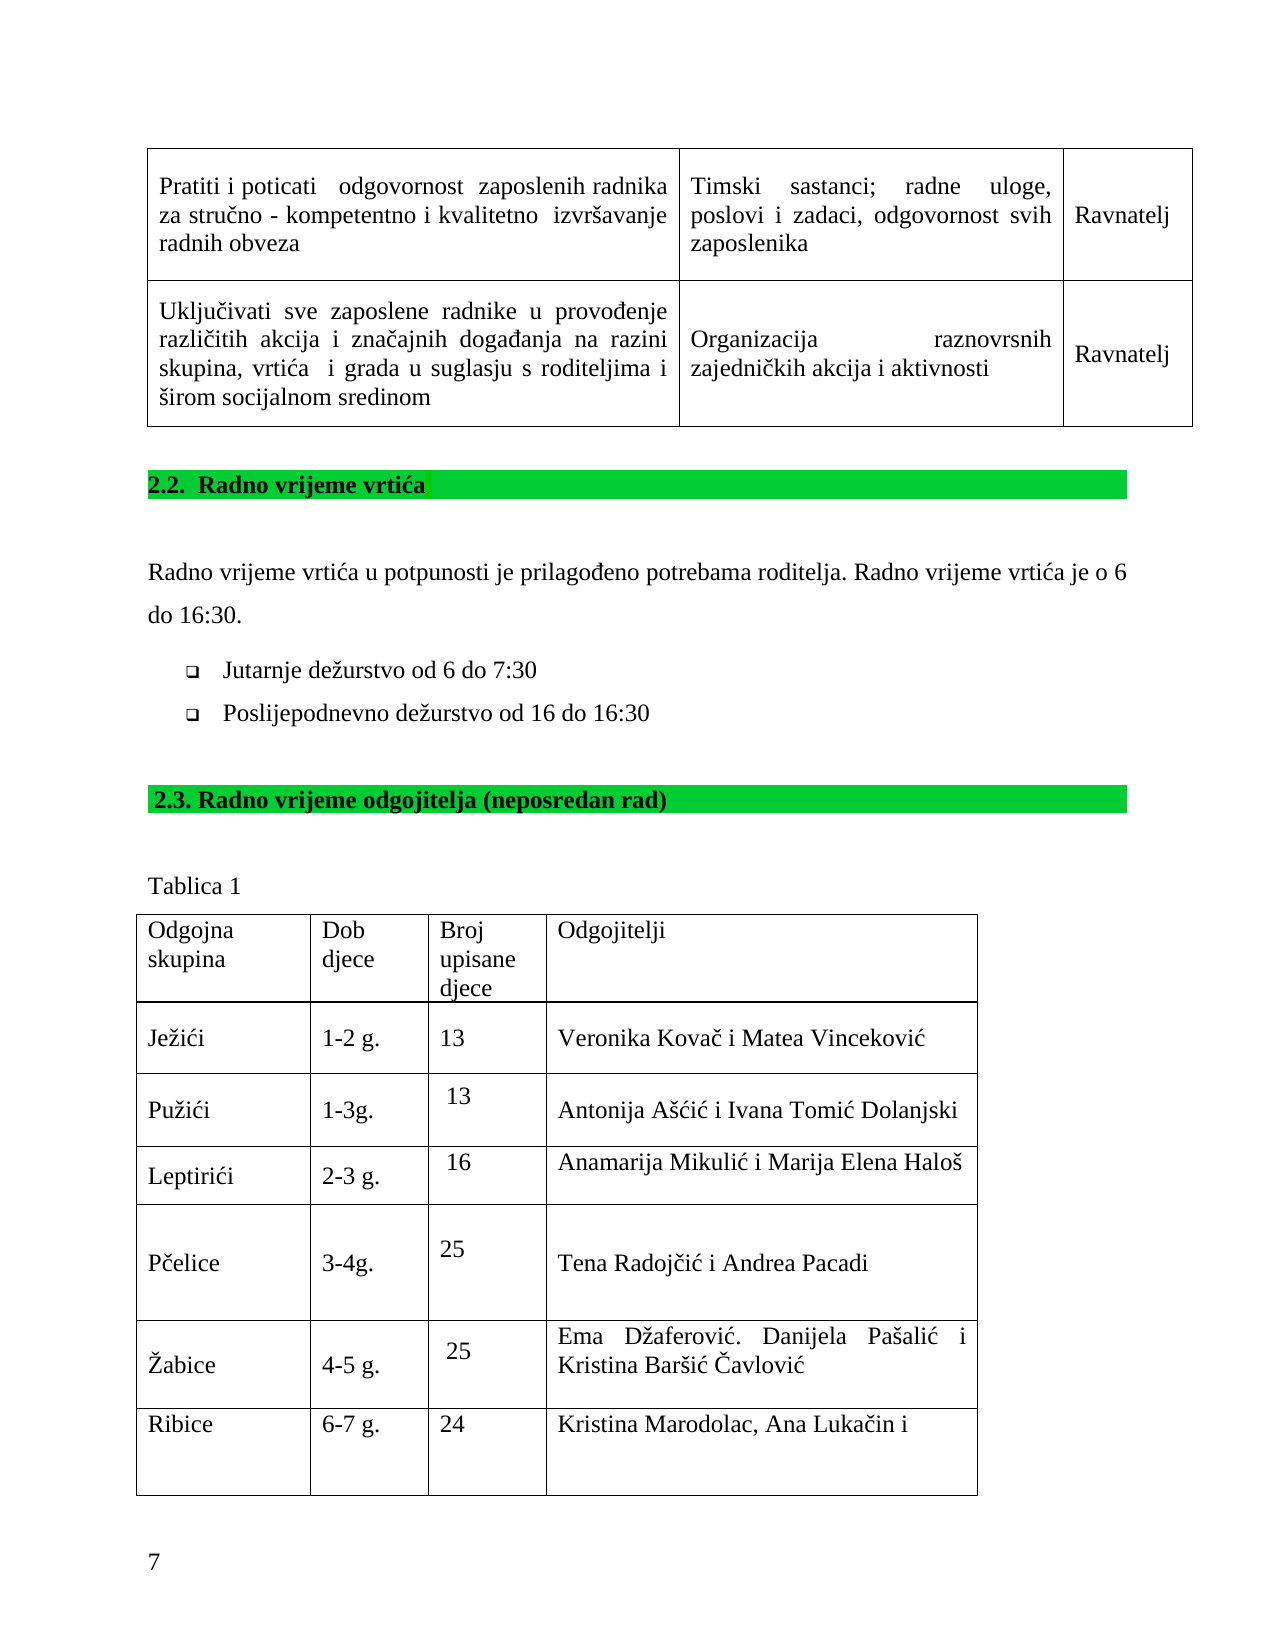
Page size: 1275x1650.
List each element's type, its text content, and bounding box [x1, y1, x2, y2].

table_header Odgojitelji [547, 915, 977, 1001]
table_cell 6-7 g. [311, 1409, 428, 1495]
table_cell 25 [429, 1321, 546, 1408]
table_cell Timski sastanci; radne uloge, poslovi i zadaci, odgovornost svih zaposlenika [680, 149, 1063, 279]
table_cell Pužići [137, 1074, 310, 1146]
table_header Odgojna skupina [137, 915, 310, 1001]
table_cell Ema Džaferović. Danijela Pašalić i Kristina Baršić Čavlović [547, 1321, 977, 1408]
table_cell 3-4g. [311, 1205, 428, 1320]
table_cell 1-3g. [311, 1074, 428, 1146]
table_cell Uključivati sve zaposlene radnike u provođenje različitih akcija i značajnih događanja na razini skupina, vrtića i grada u suglasju s roditeljima i širom socijalnom sredinom [148, 281, 679, 426]
table_cell Ribice [137, 1409, 310, 1495]
table_cell Tena Radojčić i Andrea Pacadi [547, 1205, 977, 1320]
table_cell 16 [429, 1147, 546, 1204]
table_cell Žabice [137, 1321, 310, 1408]
table_cell Veronika Kovač i Matea Vinceković [547, 1003, 977, 1072]
text 2.2. Radno vrijeme vrtića [148, 470, 1127, 499]
table_cell 25 [429, 1205, 546, 1320]
table_cell Ježići [137, 1003, 310, 1072]
table_cell Pčelice [137, 1205, 310, 1320]
table_cell Ravnatelj [1064, 149, 1192, 279]
table_cell Organizacija raznovrsnih zajedničkih akcija i aktivnosti [680, 281, 1063, 426]
text Radno vrijeme vrtića u potpunosti je prilagođeno potrebama roditelja. Radno vrijeme vrtića je o 6 do 16:30. [148, 557, 1127, 628]
text Tablica 1 [148, 871, 1127, 900]
table_cell Ravnatelj [1064, 281, 1192, 426]
table_cell 24 [429, 1409, 546, 1495]
table_cell Pratiti i poticati odgovornost zaposlenih radnika za stručno - kompetentno i kvalitetno izvršavanje radnih obveza [148, 149, 679, 279]
table_header Broj upisane djece [429, 915, 546, 1001]
table_header Dob djece [311, 915, 428, 1001]
table_cell 1-2 g. [311, 1003, 428, 1072]
table_cell 13 [429, 1074, 546, 1146]
table_cell Leptirići [137, 1147, 310, 1204]
table_cell Antonija Ašćić i Ivana Tomić Dolanjski [547, 1074, 977, 1146]
table_cell 2-3 g. [311, 1147, 428, 1204]
text 2.3. Radno vrijeme odgojitelja (neposredan rad) [148, 785, 1127, 813]
list Poslijepodnevno dežurstvo od 16 do 16:30 [185, 698, 1127, 727]
table_cell 4-5 g. [311, 1321, 428, 1408]
table_cell Kristina Marodolac, Ana Lukačin i [547, 1409, 977, 1495]
table_cell Anamarija Mikulić i Marija Elena Haloš [547, 1147, 977, 1204]
list Jutarnje dežurstvo od 6 do 7:30 [185, 655, 1127, 684]
table_cell 13 [429, 1003, 546, 1072]
